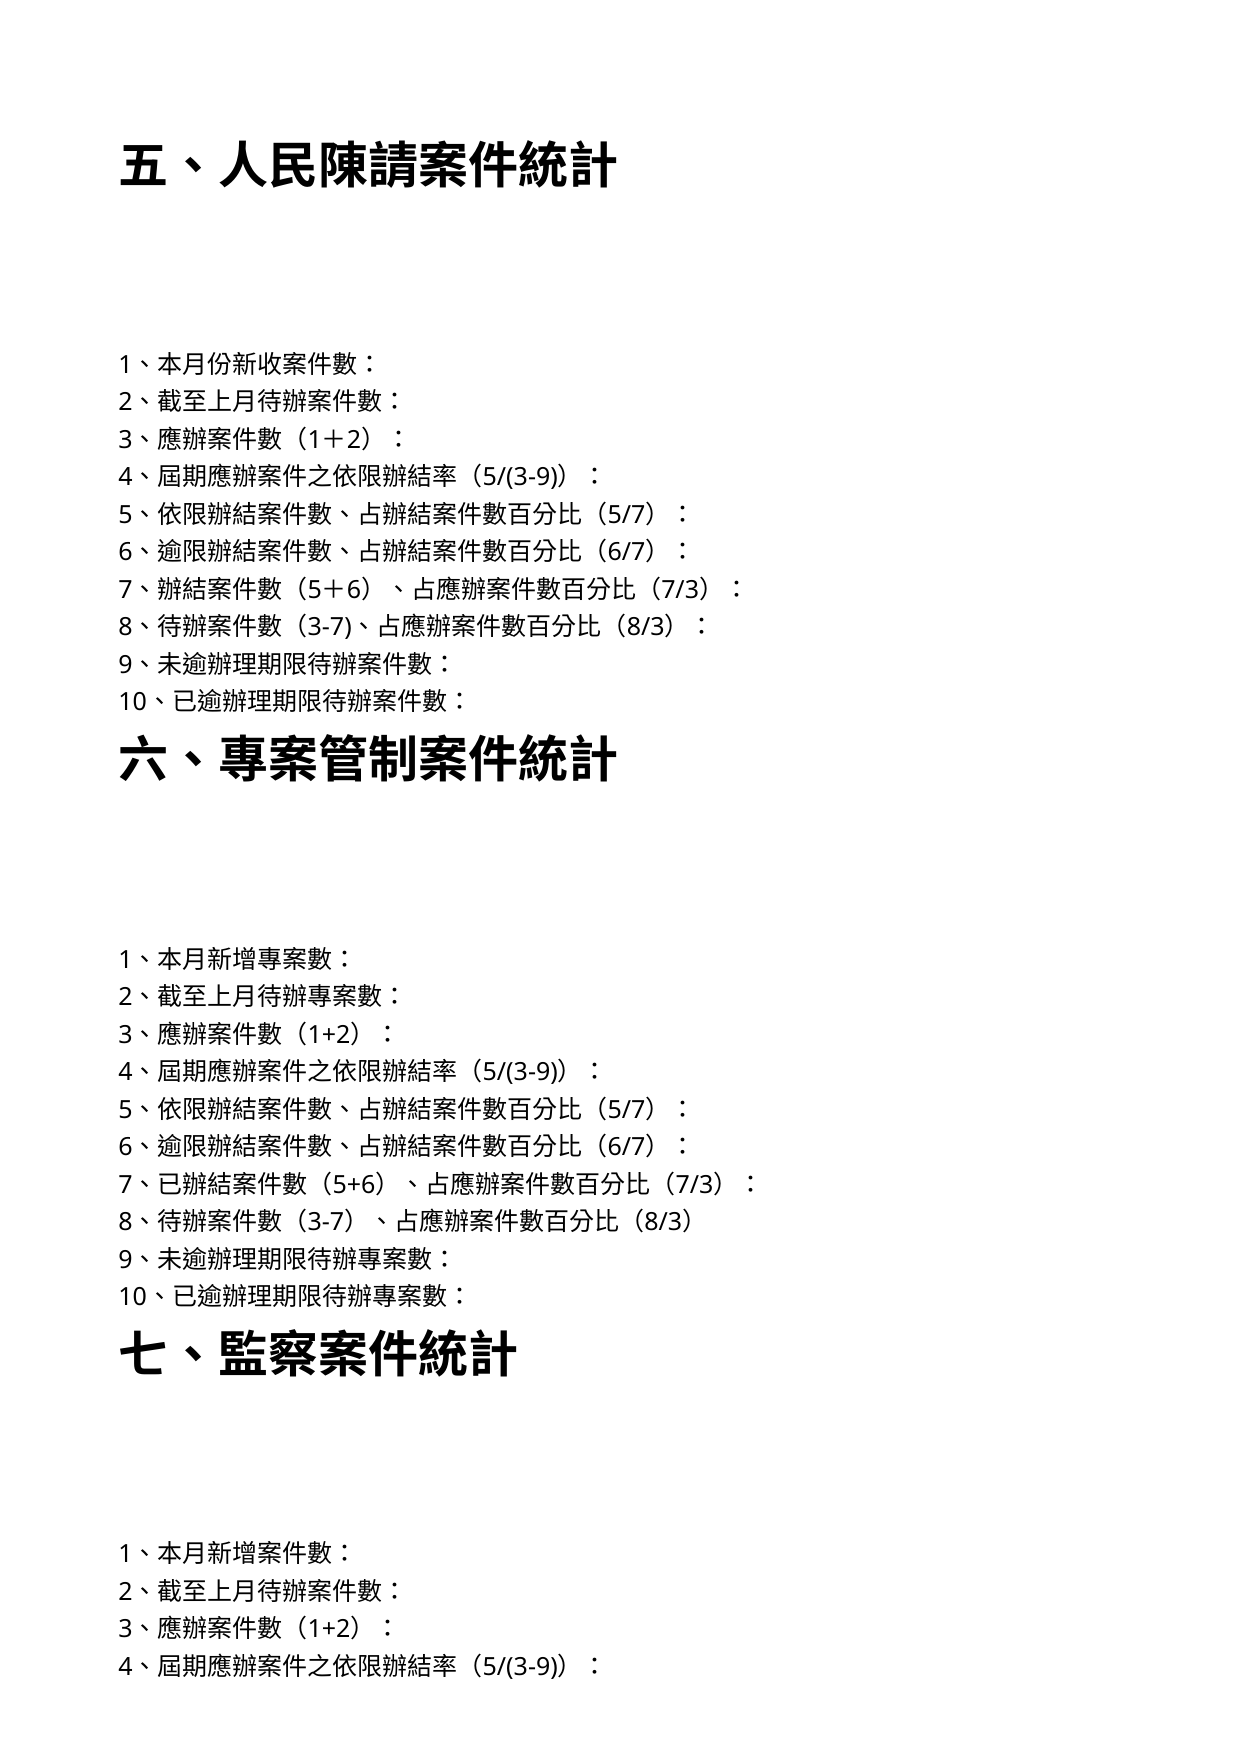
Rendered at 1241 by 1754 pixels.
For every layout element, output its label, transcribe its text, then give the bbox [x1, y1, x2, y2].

subtitle 五、人民陳請案件統計 [118, 124, 1169, 199]
text 5、依限辦結案件數、占辦結案件數百分比（5/7）： [118, 494, 1169, 531]
text 9、未逾辦理期限待辦案件數： [118, 644, 1169, 681]
text 8、待辦案件數（3-7)、占應辦案件數百分比（8/3）： [118, 606, 1169, 644]
text 2、截至上月待辦專案數： [118, 976, 1169, 1013]
text 1、本月新增案件數： [118, 1533, 1169, 1571]
text 5、依限辦結案件數、占辦結案件數百分比（5/7）： [118, 1088, 1169, 1126]
text 3、應辦案件數（1+2）： [118, 1013, 1169, 1051]
text 9、未逾辦理期限待辦專案數： [118, 1238, 1169, 1276]
text 4、屆期應辦案件之依限辦結率（5/(3-9)）： [118, 456, 1169, 494]
text 2、截至上月待辦案件數： [118, 1571, 1169, 1608]
text 2、截至上月待辦案件數： [118, 381, 1169, 419]
text 7、辦結案件數（5＋6）、占應辦案件數百分比（7/3）： [118, 569, 1169, 606]
text 8、待辦案件數（3-7）、占應辦案件數百分比（8/3） [118, 1201, 1169, 1238]
text 1、本月份新收案件數： [118, 344, 1169, 381]
text 3、應辦案件數（1+2）： [118, 1608, 1169, 1646]
text 6、逾限辦結案件數、占辦結案件數百分比（6/7）： [118, 1126, 1169, 1163]
text 4、屆期應辦案件之依限辦結率（5/(3-9)）： [118, 1646, 1169, 1683]
subtitle 七、監察案件統計 [118, 1313, 1169, 1388]
text 1、本月新增專案數： [118, 938, 1169, 976]
text 10、已逾辦理期限待辦專案數： [118, 1276, 1169, 1313]
subtitle 六、專案管制案件統計 [118, 719, 1169, 794]
text 10、已逾辦理期限待辦案件數： [118, 681, 1169, 719]
text 7、已辦結案件數（5+6）、占應辦案件數百分比（7/3）： [118, 1163, 1169, 1201]
text 6、逾限辦結案件數、占辦結案件數百分比（6/7）： [118, 531, 1169, 569]
text 3、應辦案件數（1＋2）： [118, 419, 1169, 456]
text 4、屆期應辦案件之依限辦結率（5/(3-9)）： [118, 1051, 1169, 1088]
